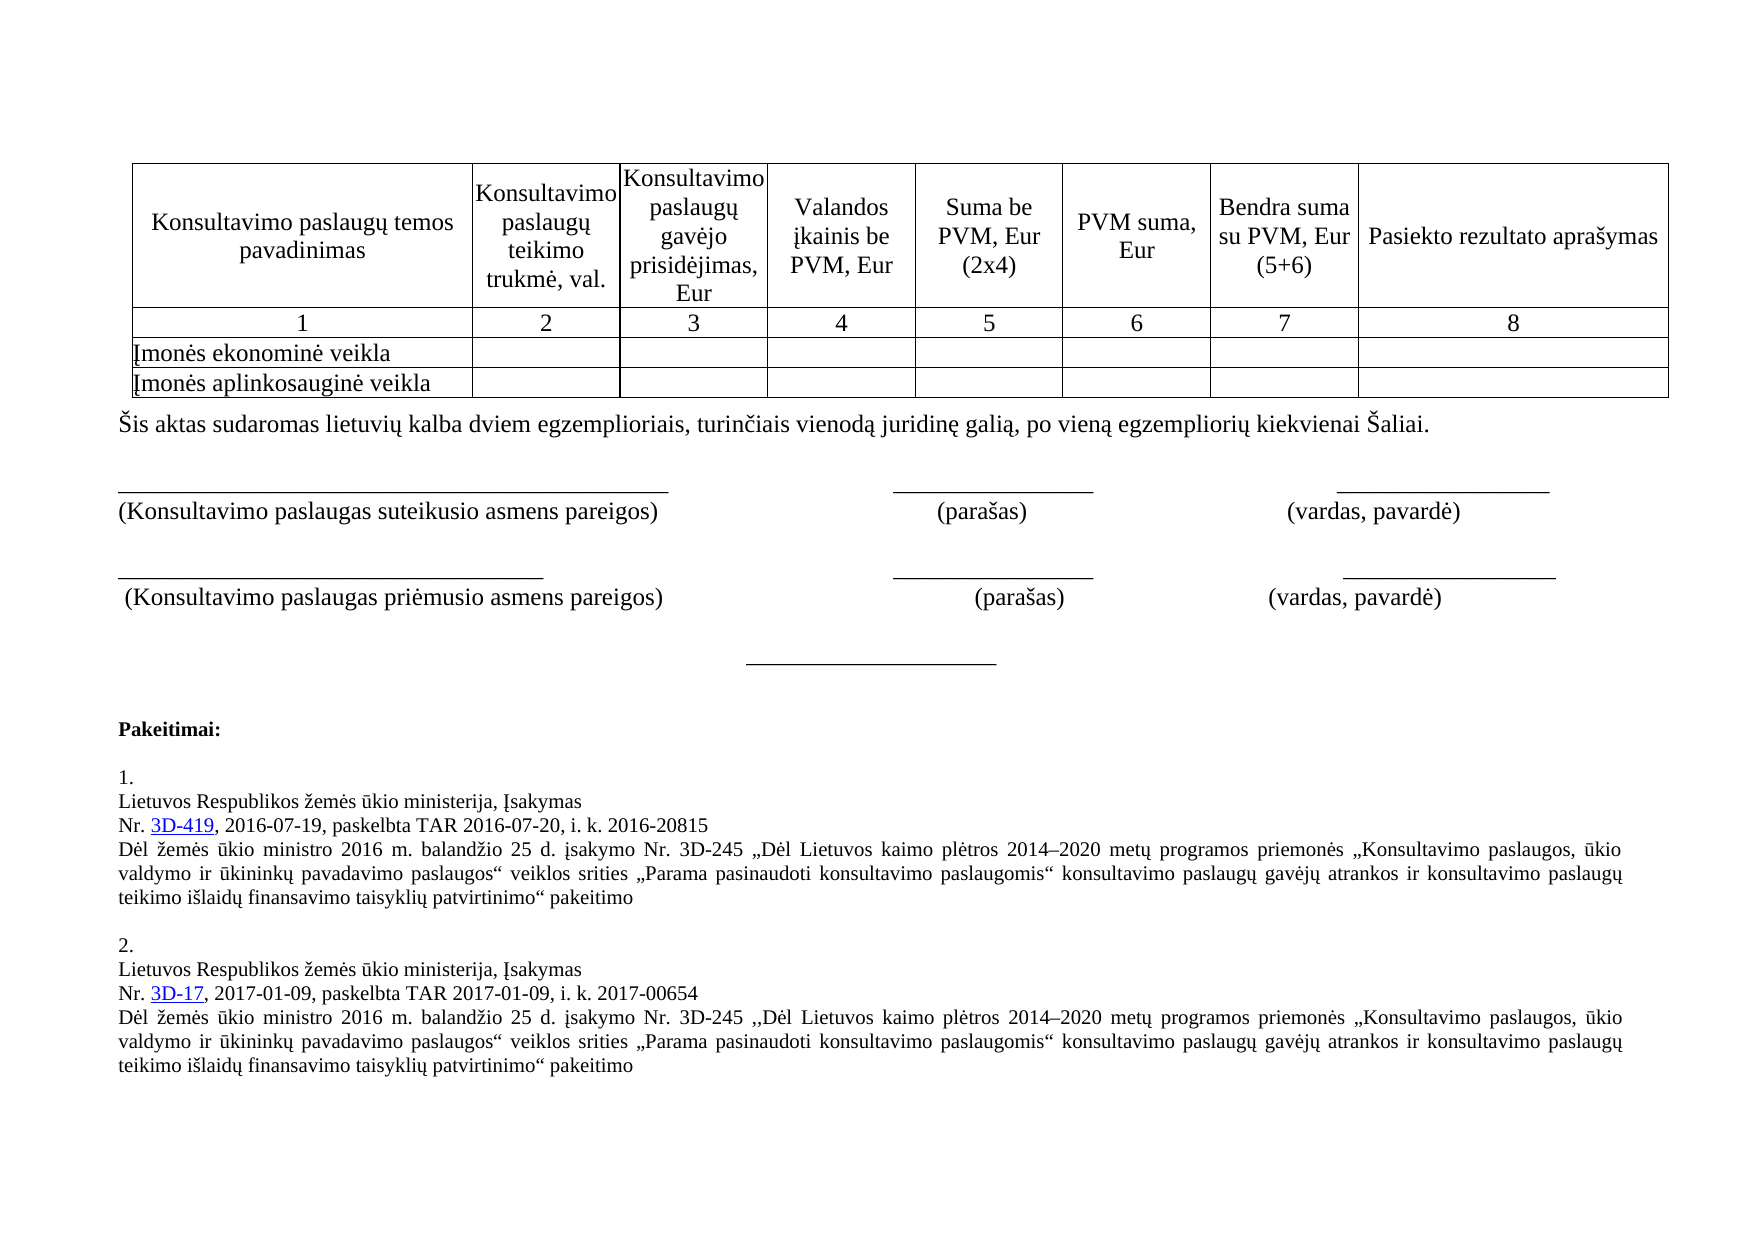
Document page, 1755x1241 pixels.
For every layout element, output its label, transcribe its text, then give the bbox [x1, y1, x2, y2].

text Lietuvos Respublikos žemės ūkio ministerija, Įsakymas [118, 957, 1624, 981]
table_cell 1 [133, 308, 472, 337]
table_cell 3 [621, 308, 767, 337]
text Nr. 3D-17, 2017-01-09, paskelbta TAR 2017-01-09, i. k. 2017-00654 [118, 981, 1624, 1005]
table_cell [1063, 338, 1210, 367]
table_cell [473, 338, 619, 367]
table_cell Įmonės ekonominė veikla [133, 338, 472, 367]
text (Konsultavimo paslaugas priėmusio asmens pareigos) (parašas) (vardas, pavardė) [118, 582, 1624, 611]
text Dėl žemės ūkio ministro 2016 m. balandžio 25 d. įsakymo Nr. 3D-245 „Dėl Lietuvos kaimo plėtros 2014–2020 metų programos priemonės „Konsultavimo paslaugos, ūkio valdymo ir ūkininkų pavadavimo paslaugos“ veiklos srities „Parama pasinaudoti konsultavimo paslaugomis“ konsultavimo paslaugų gavėjų atrankos ir konsultavimo paslaugų teikimo išlaidų finansavimo taisyklių patvirtinimo“ pakeitimo [118, 837, 1624, 909]
table_cell [473, 368, 619, 397]
table_cell 8 [1359, 308, 1668, 337]
text __________________________________ ________________ _________________ [118, 553, 1624, 582]
table_cell [621, 338, 767, 367]
text 2. [118, 933, 1624, 957]
text (Konsultavimo paslaugas suteikusio asmens pareigos) (parašas) (vardas, pavardė) [118, 496, 1624, 524]
table_header Bendra suma su PVM, Eur (5+6) [1211, 164, 1358, 307]
table_header Konsultavimo paslaugų teikimo trukmė, val. [473, 164, 619, 307]
text Dėl žemės ūkio ministro 2016 m. balandžio 25 d. įsakymo Nr. 3D-245 ,,Dėl Lietuvos kaimo plėtros 2014–2020 metų programos priemonės „Konsultavimo paslaugos, ūkio valdymo ir ūkininkų pavadavimo paslaugos“ veiklos srities „Parama pasinaudoti konsultavimo paslaugomis“ konsultavimo paslaugų gavėjų atrankos ir konsultavimo paslaugų teikimo išlaidų finansavimo taisyklių patvirtinimo“ pakeitimo [118, 1005, 1624, 1077]
text Lietuvos Respublikos žemės ūkio ministerija, Įsakymas [118, 789, 1624, 813]
table_header Suma be PVM, Eur (2x4) [916, 164, 1062, 307]
table_cell [1063, 368, 1210, 397]
table_header Konsultavimo paslaugų gavėjo prisidėjimas, Eur [621, 164, 767, 307]
table_cell 4 [768, 308, 915, 337]
text Nr. 3D-419, 2016-07-19, paskelbta TAR 2016-07-20, i. k. 2016-20815 [118, 813, 1624, 837]
table_header PVM suma, Eur [1063, 164, 1210, 307]
table_cell [916, 368, 1062, 397]
table_cell Įmonės aplinkosauginė veikla [133, 368, 472, 397]
table_header Valandos įkainis be PVM, Eur [768, 164, 915, 307]
table_cell 5 [916, 308, 1062, 337]
table_cell 2 [473, 308, 619, 337]
table_cell [768, 368, 915, 397]
text Šis aktas sudaromas lietuvių kalba dviem egzemplioriais, turinčiais vienodą juridinę galią, po vieną egzempliorių kiekvienai Šaliai. [118, 409, 1624, 438]
table_cell 7 [1211, 308, 1358, 337]
table_cell [1211, 368, 1358, 397]
table_header Konsultavimo paslaugų temos pavadinimas [133, 164, 472, 307]
text ____________________ [118, 639, 1624, 668]
table_cell 6 [1063, 308, 1210, 337]
table_cell [1359, 368, 1668, 397]
table_cell [1359, 338, 1668, 367]
text Pakeitimai: [118, 716, 1624, 741]
table_cell [1211, 338, 1358, 367]
text 1. [118, 764, 1624, 789]
table_header Pasiekto rezultato aprašymas [1359, 164, 1668, 307]
table_cell [916, 338, 1062, 367]
table_cell [621, 368, 767, 397]
text ____________________________________________ ________________ _________________ [118, 467, 1624, 496]
table_cell [768, 338, 915, 367]
